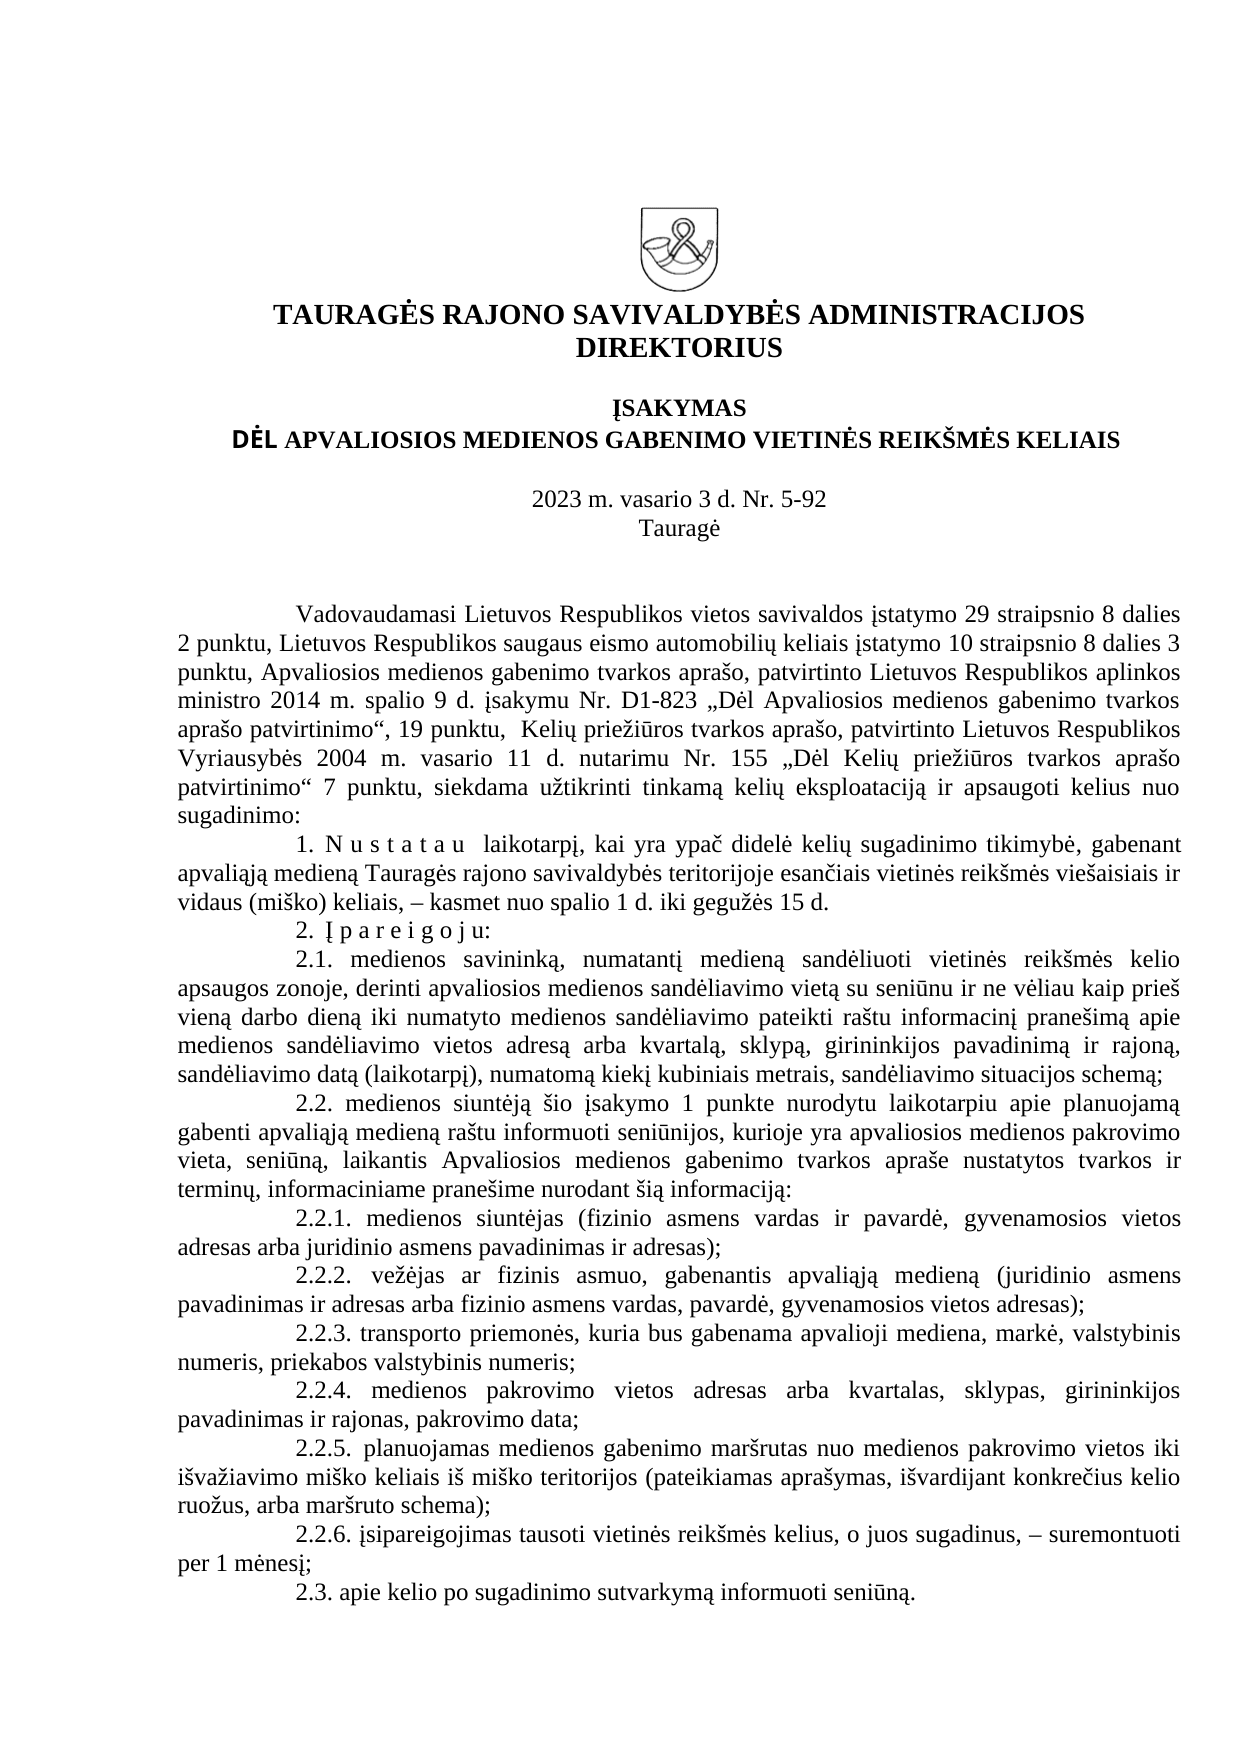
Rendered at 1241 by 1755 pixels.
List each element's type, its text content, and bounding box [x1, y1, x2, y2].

text Vadovaudamasi Lietuvos Respublikos vietos savivaldos įstatymo 29 straipsnio 8 dalies 2 punktu, Lietuvos Respublikos saugaus eismo automobilių keliais įstatymo 10 straipsnio 8 dalies 3 punktu, Apvaliosios medienos gabenimo tvarkos aprašo, patvirtinto Lietuvos Respublikos aplinkos ministro 2014 m. spalio 9 d. įsakymu Nr. D1-823 „Dėl Apvaliosios medienos gabenimo tvarkos aprašo patvirtinimo“, 19 punktu, Kelių priežiūros tvarkos aprašo, patvirtinto Lietuvos Respublikos Vyriausybės 2004 m. vasario 11 d. nutarimu Nr. 155 „Dėl Kelių priežiūros tvarkos aprašo patvirtinimo“ 7 punktu, siekdama užtikrinti tinkamą kelių eksploataciją ir apsaugoti kelius nuo sugadinimo: [177, 599, 1181, 829]
text DIREKTORIUS [177, 331, 1181, 364]
text 2.2.6. įsipareigojimas tausoti vietinės reikšmės kelius, o juos sugadinus, – suremontuoti per 1 mėnesį; [177, 1519, 1181, 1577]
text 2.2.5. planuojamas medienos gabenimo maršrutas nuo medienos pakrovimo vietos iki išvažiavimo miško keliais iš miško teritorijos (pateikiamas aprašymas, išvardijant konkrečius kelio ruožus, arba maršruto schema); [177, 1433, 1181, 1519]
text ĮSAKYMAS [177, 393, 1181, 422]
text 2.2.1. medienos siuntėjas (fizinio asmens vardas ir pavardė, gyvenamosios vietos adresas arba juridinio asmens pavadinimas ir adresas); [177, 1203, 1181, 1261]
text 2.3. apie kelio po sugadinimo sutvarkymą informuoti seniūną. [177, 1577, 1181, 1606]
text 2.2. medienos siuntėją šio įsakymo 1 punkte nurodytu laikotarpiu apie planuojamą gabenti apvaliąją medieną raštu informuoti seniūnijos, kurioje yra apvaliosios medienos pakrovimo vieta, seniūną, laikantis Apvaliosios medienos gabenimo tvarkos apraše nustatytos tvarkos ir terminų, informaciniame pranešime nurodant šią informaciją: [177, 1088, 1181, 1203]
text DĖL APVALIOSIOS MEDIENOS GABENIMO VIETINĖS REIKŠMĖS KELIAIS [177, 422, 1181, 456]
text 2023 m. vasario 3 d. Nr. 5-92 [177, 484, 1181, 513]
text 2.1. medienos savininką, numatantį medieną sandėliuoti vietinės reikšmės kelio apsaugos zonoje, derinti apvaliosios medienos sandėliavimo vietą su seniūnu ir ne vėliau kaip prieš vieną darbo dieną iki numatyto medienos sandėliavimo pateikti raštu informacinį pranešimą apie medienos sandėliavimo vietos adresą arba kvartalą, sklypą, girininkijos pavadinimą ir rajoną, sandėliavimo datą (laikotarpį), numatomą kiekį kubiniais metrais, sandėliavimo situacijos schemą; [177, 944, 1181, 1088]
text Tauragė [177, 513, 1181, 542]
text 2. Į p a r e i g o j u: [177, 916, 1181, 944]
text 2.2.3. transporto priemonės, kuria bus gabenama apvalioji mediena, markė, valstybinis numeris, priekabos valstybinis numeris; [177, 1318, 1181, 1376]
text 2.2.4. medienos pakrovimo vietos adresas arba kvartalas, sklypas, girininkijos pavadinimas ir rajonas, pakrovimo data; [177, 1376, 1181, 1433]
text TAURAGĖS RAJONO SAVIVALDYBĖS ADMINISTRACIJOS [177, 297, 1181, 331]
text 2.2.2. vežėjas ar fizinis asmuo, gabenantis apvaliąją medieną (juridinio asmens pavadinimas ir adresas arba fizinio asmens vardas, pavardė, gyvenamosios vietos adresas); [177, 1261, 1181, 1318]
text 1. N u s t a t a u laikotarpį, kai yra ypač didelė kelių sugadinimo tikimybė, gabenant apvaliąją medieną Tauragės rajono savivaldybės teritorijoje esančiais vietinės reikšmės viešaisiais ir vidaus (miško) keliais, – kasmet nuo spalio 1 d. iki gegužės 15 d. [177, 829, 1181, 916]
